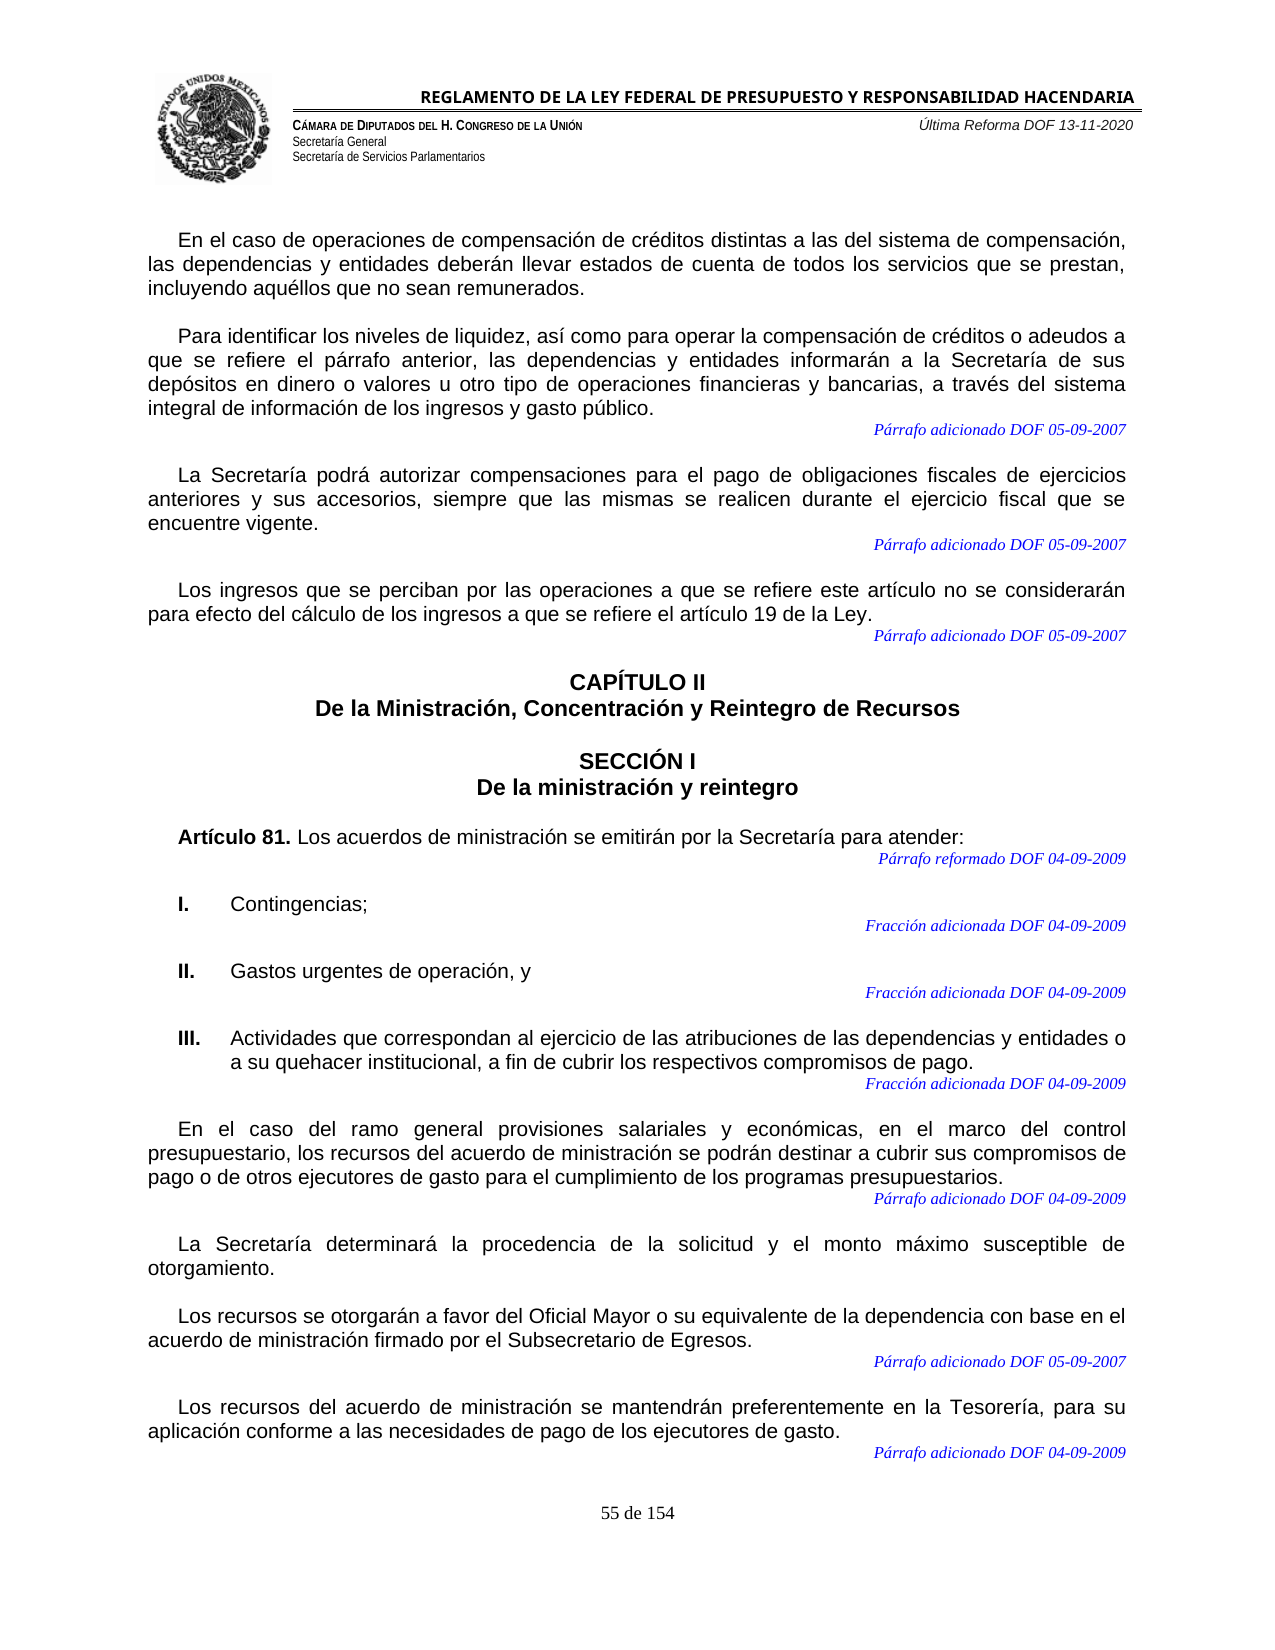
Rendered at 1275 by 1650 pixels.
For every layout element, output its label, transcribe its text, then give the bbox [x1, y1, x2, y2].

text II. Gastos urgentes de operación, y [178, 959, 1127, 983]
text En el caso del ramo general provisiones salariales y económicas, en el marco del control presupuestario, los recursos del acuerdo de ministración se podrán destinar a cubrir sus compromisos de pago o de otros ejecutores de gasto para el cumplimiento de los programas presupuestarios. [148, 1117, 1127, 1189]
text Párrafo adicionado DOF 05-09-2007 [148, 1352, 1127, 1371]
text Fracción adicionada DOF 04-09-2009 [148, 916, 1127, 935]
text Fracción adicionada DOF 04-09-2009 [148, 983, 1127, 1002]
text Fracción adicionada DOF 04-09-2009 [148, 1074, 1127, 1093]
text Párrafo adicionado DOF 04-09-2009 [148, 1443, 1127, 1462]
text De la ministración y reintegro [148, 774, 1127, 801]
text Los ingresos que se perciban por las operaciones a que se refiere este artículo no se considerarán para efecto del cálculo de los ingresos a que se refiere el artículo 19 de la Ley. [148, 578, 1127, 626]
text La Secretaría determinará la procedencia de la solicitud y el monto máximo susceptible de otorgamiento. [148, 1232, 1127, 1280]
text Para identificar los niveles de liquidez, así como para operar la compensación de créditos o adeudos a que se refiere el párrafo anterior, las dependencias y entidades informarán a la Secretaría de sus depósitos en dinero o valores u otro tipo de operaciones financieras y bancarias, a través del sistema integral de información de los ingresos y gasto público. [148, 324, 1127, 419]
text CAPÍTULO II [148, 669, 1127, 695]
text Los recursos del acuerdo de ministración se mantendrán preferentemente en la Tesorería, para su aplicación conforme a las necesidades de pago de los ejecutores de gasto. [148, 1395, 1127, 1443]
text La Secretaría podrá autorizar compensaciones para el pago de obligaciones fiscales de ejercicios anteriores y sus accesorios, siempre que las mismas se realicen durante el ejercicio fiscal que se encuentre vigente. [148, 463, 1127, 534]
text Párrafo reformado DOF 04-09-2009 [148, 848, 1127, 868]
text Párrafo adicionado DOF 04-09-2009 [148, 1189, 1127, 1208]
text Párrafo adicionado DOF 05-09-2007 [148, 626, 1127, 645]
text Artículo 81. Los acuerdos de ministración se emitirán por la Secretaría para atender: [148, 824, 1127, 848]
text Los recursos se otorgarán a favor del Oficial Mayor o su equivalente de la dependencia con base en el acuerdo de ministración firmado por el Subsecretario de Egresos. [148, 1304, 1127, 1352]
text De la Ministración, Concentración y Reintegro de Recursos [148, 695, 1127, 721]
text Párrafo adicionado DOF 05-09-2007 [148, 534, 1127, 554]
text En el caso de operaciones de compensación de créditos distintas a las del sistema de compensación, las dependencias y entidades deberán llevar estados de cuenta de todos los servicios que se prestan, incluyendo aquéllos que no sean remunerados. [148, 228, 1127, 300]
text SECCIÓN I [148, 748, 1127, 774]
text Párrafo adicionado DOF 05-09-2007 [148, 419, 1127, 439]
text I. Contingencias; [178, 892, 1127, 916]
text III. Actividades que correspondan al ejercicio de las atribuciones de las dependencias y entidades o a su quehacer institucional, a fin de cubrir los respectivos compromisos de pago. [178, 1026, 1127, 1074]
